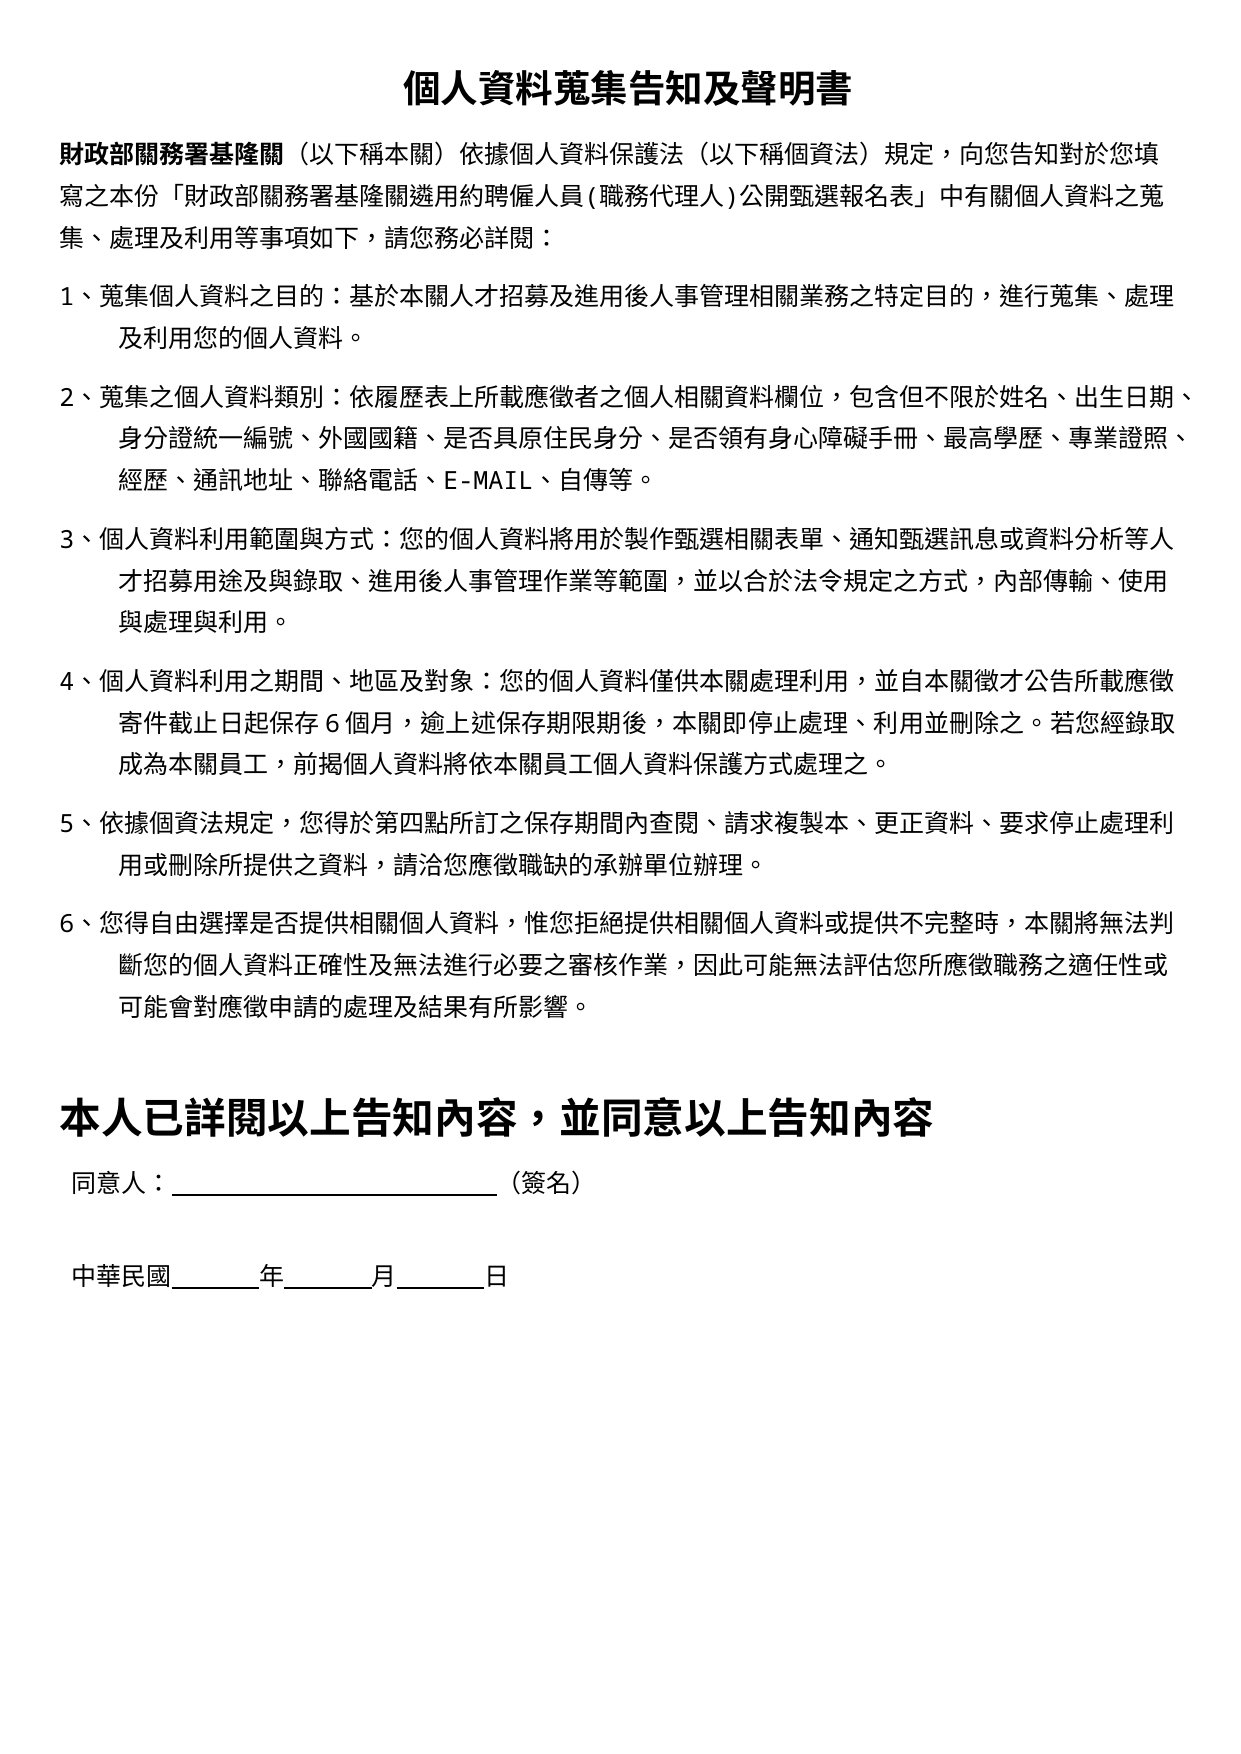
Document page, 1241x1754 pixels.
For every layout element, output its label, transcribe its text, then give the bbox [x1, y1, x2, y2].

text 同意人： （簽名） [72, 1159, 1181, 1201]
list 個人資料利用之期間、地區及對象：您的個人資料僅供本關處理利用，並自本關徵才公告所載應徵寄件截止日起保存6個月，逾上述保存期限期後，本關即停止處理、利用並刪除之。若您經錄取成為本關員工，前揭個人資料將依本關員工個人資料保護方式處理之。 [59, 657, 1177, 782]
list 個人資料利用範圍與方式：您的個人資料將用於製作甄選相關表單、通知甄選訊息或資料分析等人才招募用途及與錄取、進用後人事管理作業等範圍，並以合於法令規定之方式，內部傳輸、使用與處理與利用。 [59, 515, 1177, 640]
text 中華民國 年 月 日 [71, 1252, 1235, 1294]
list 蒐集之個人資料類別：依履歷表上所載應徵者之個人相關資料欄位，包含但不限於姓名、出生日期、身分證統一編號、外國國籍、是否具原住民身分、是否領有身心障礙手冊、最高學歷、專業證照、經歷、通訊地址、聯絡電話、E-MAIL、自傳等。 [59, 373, 1177, 498]
text 個人資料蒐集告知及聲明書 [22, 59, 1235, 113]
list 您得自由選擇是否提供相關個人資料，惟您拒絕提供相關個人資料或提供不完整時，本關將無法判斷您的個人資料正確性及無法進行必要之審核作業，因此可能無法評估您所應徵職務之適任性或可能會對應徵申請的處理及結果有所影響。 [59, 899, 1177, 1024]
text 本人已詳閱以上告知內容，並同意以上告知內容 [59, 1100, 1181, 1142]
list 蒐集個人資料之目的：基於本關人才招募及進用後人事管理相關業務之特定目的，進行蒐集、處理及利用您的個人資料。 [59, 272, 1177, 356]
text 財政部關務署基隆關（以下稱本關）依據個人資料保護法（以下稱個資法）規定，向您告知對於您填寫之本份「財政部關務署基隆關遴用約聘僱人員(職務代理人)公開甄選報名表」中有關個人資料之蒐集、處理及利用等事項如下，請您務必詳閱： [59, 130, 1177, 255]
list 依據個資法規定，您得於第四點所訂之保存期間內查閱、請求複製本、更正資料、要求停止處理利用或刪除所提供之資料，請洽您應徵職缺的承辦單位辦理。 [59, 799, 1177, 882]
